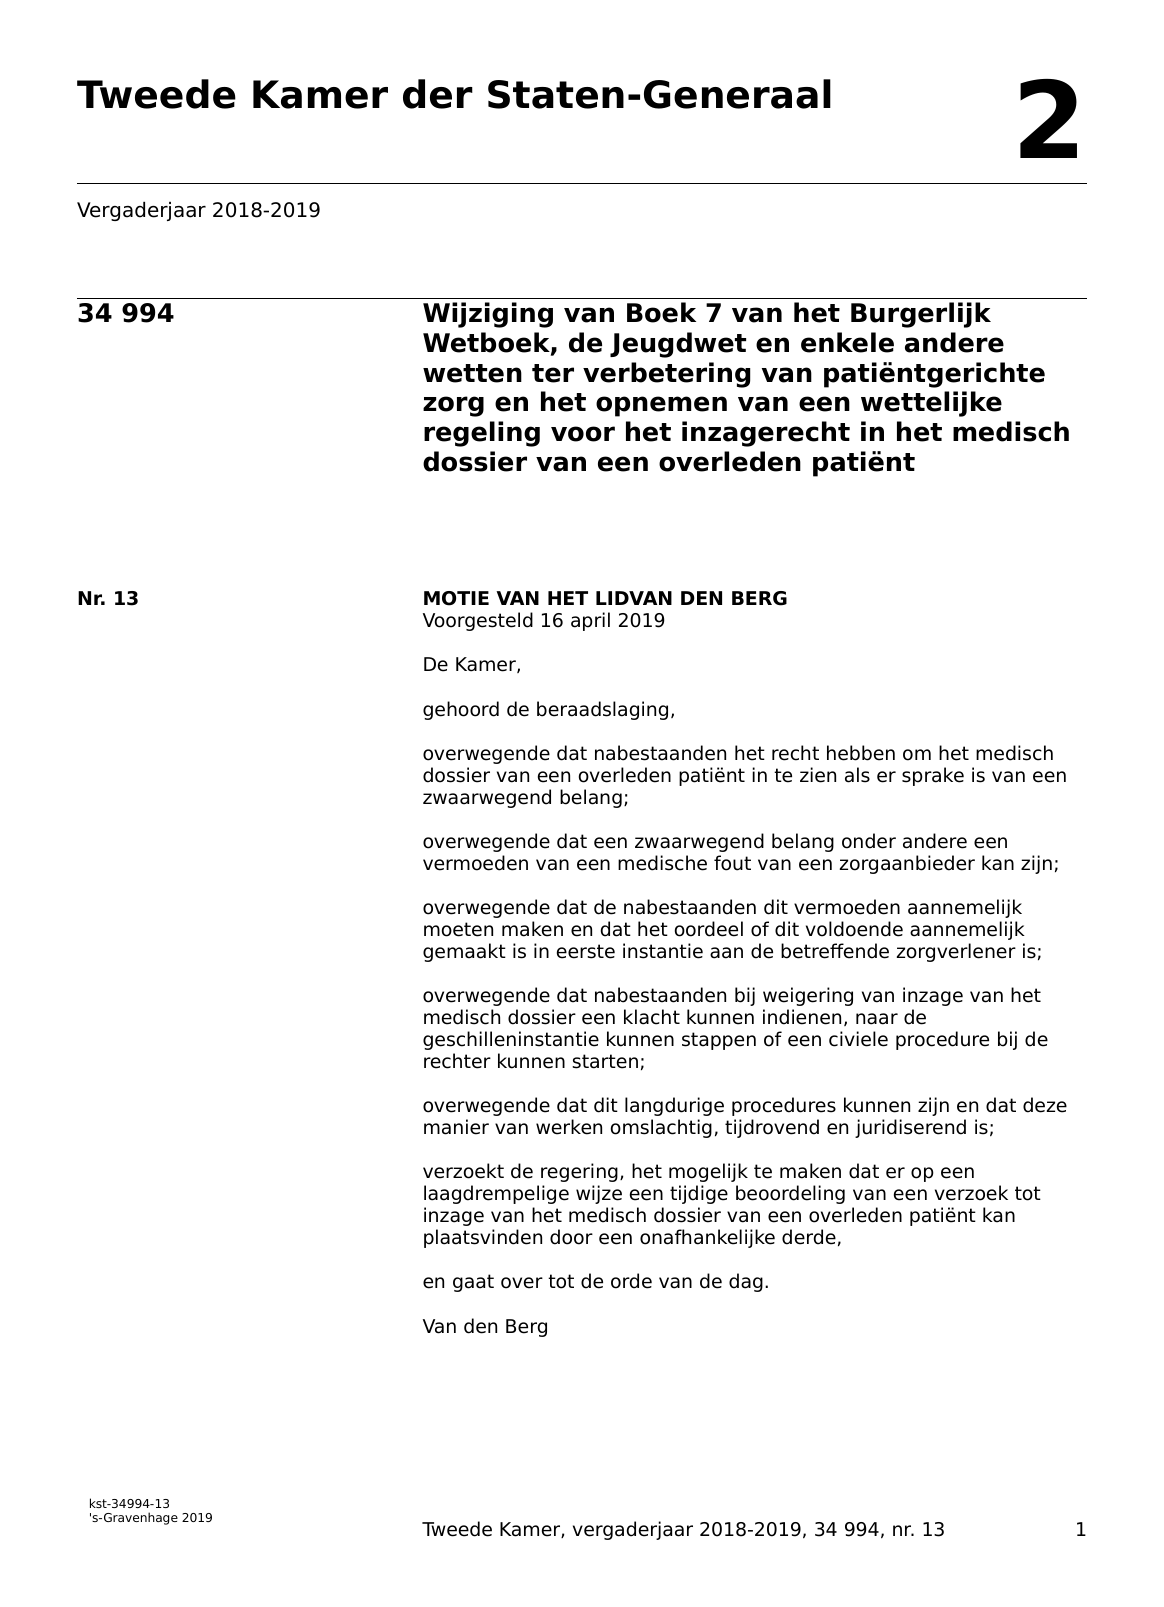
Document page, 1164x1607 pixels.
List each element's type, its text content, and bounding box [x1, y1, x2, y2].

text Voorgesteld 16 april 2019 [422, 610, 1087, 632]
table_cell Vergaderjaar 2018-2019 [77, 184, 1087, 298]
text overwegende dat een zwaarwegend belang onder andere een vermoeden van een medische fout van een zorgaanbieder kan zijn; [422, 831, 1087, 875]
text De Kamer, [422, 654, 1087, 676]
text 's-Gravenhage 2019 [88, 1511, 323, 1525]
text Van den Berg [422, 1316, 1087, 1337]
subtitle 34 994 Wijziging van Boek 7 van het Burgerlijk Wetboek, de Jeugdwet en enkele andere wetten ter verbetering van patiëntgerichte zorg en het opnemen van een wettelijke regeling voor het inzagerecht in het medisch dossier van een overleden patiënt [77, 299, 1087, 477]
text overwegende dat de nabestaanden dit vermoeden aannemelijk moeten maken en dat het oordeel of dit voldoende aannemelijk gemaakt is in eerste instantie aan de betreffende zorgverlener is; [422, 897, 1087, 963]
text overwegende dat nabestaanden bij weigering van inzage van het medisch dossier een klacht kunnen indienen, naar de geschilleninstantie kunnen stappen of een civiele procedure bij de rechter kunnen starten; [422, 985, 1087, 1073]
text gehoord de beraadslaging, [422, 698, 1087, 720]
text overwegende dat nabestaanden het recht hebben om het medisch dossier van een overleden patiënt in te zien als er sprake is van een zwaarwegend belang; [422, 743, 1087, 808]
subtitle Nr. 13 MOTIE VAN HET LIDVAN DEN BERG [77, 588, 1087, 610]
text verzoekt de regering, het mogelijk te maken dat er op een laagdrempelige wijze een tijdige beoordeling van een verzoek tot inzage van het medisch dossier van een overleden patiënt kan plaatsvinden door een onafhankelijke derde, [422, 1161, 1087, 1249]
text kst-34994-13 [88, 1497, 323, 1511]
text overwegende dat dit langdurige procedures kunnen zijn en dat deze manier van werken omslachtig, tijdrovend en juridiserend is; [422, 1095, 1087, 1139]
table_header 2 [886, 59, 1087, 183]
table_header Tweede Kamer der Staten-Generaal [77, 59, 886, 183]
text en gaat over tot de orde van de dag. [422, 1271, 1087, 1293]
